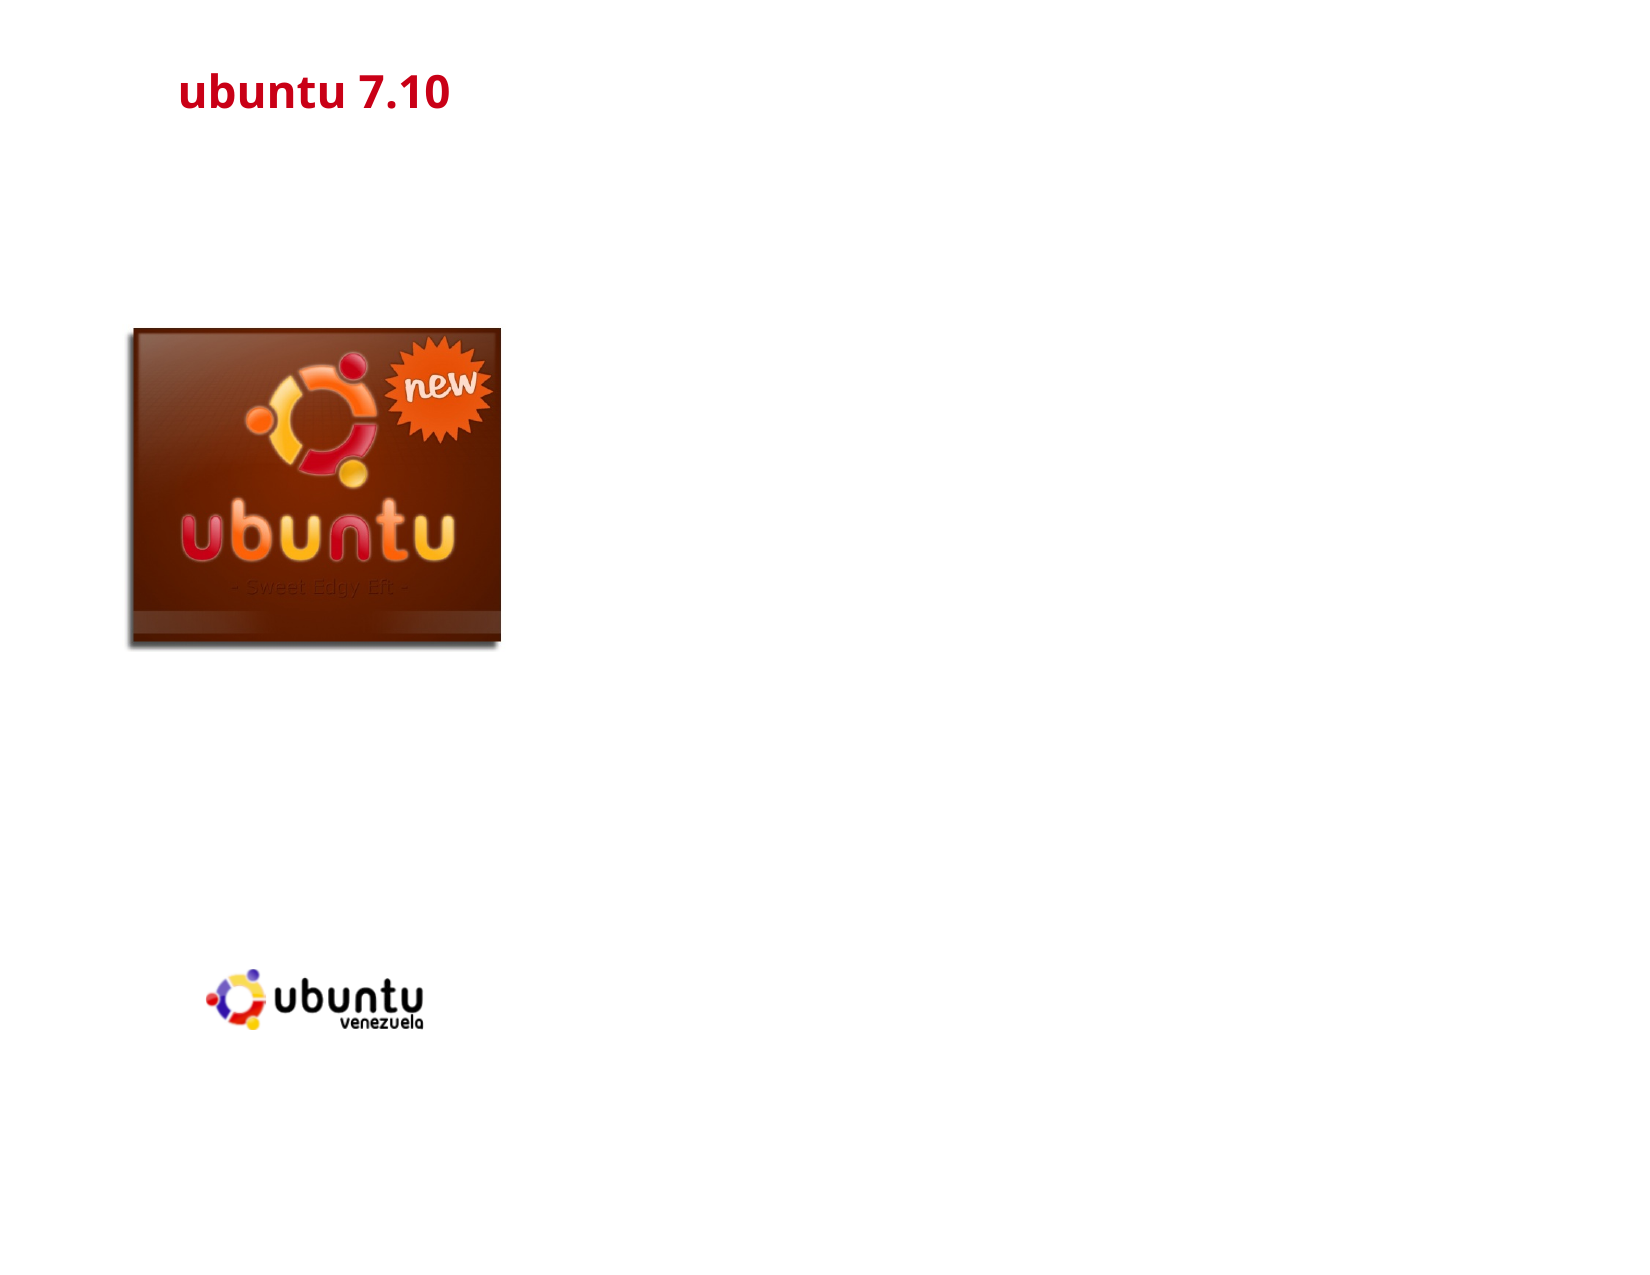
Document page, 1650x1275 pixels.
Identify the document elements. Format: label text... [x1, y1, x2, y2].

subtitle ubuntu 7.10 [59, 59, 569, 122]
picture [205, 968, 424, 1030]
picture [122, 324, 507, 652]
